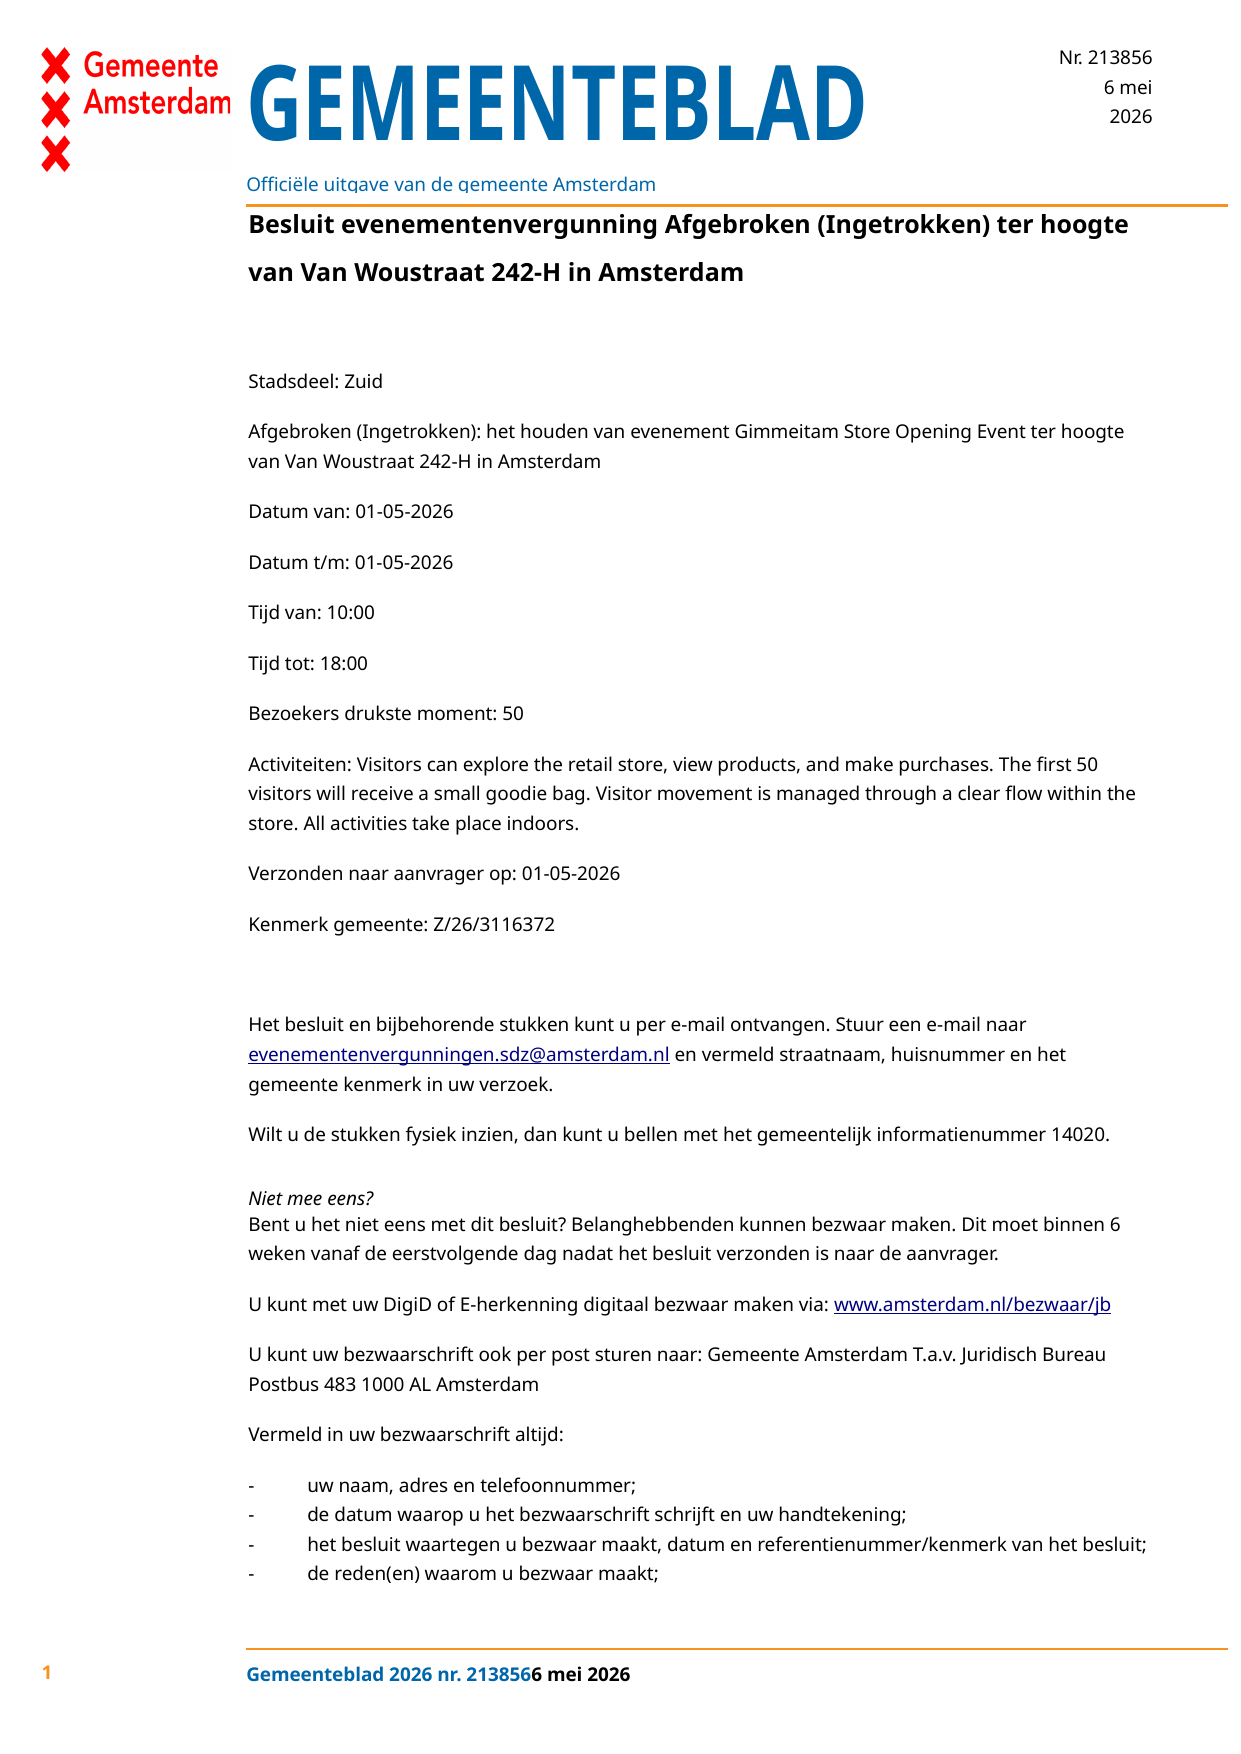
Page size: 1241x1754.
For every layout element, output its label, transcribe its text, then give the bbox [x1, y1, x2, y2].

list uw naam, adres en telefoonnummer; [248, 1472, 1152, 1497]
text Stadsdeel: Zuid [248, 368, 1152, 394]
text Kenmerk gemeente: Z/26/3116372 [248, 911, 1152, 937]
picture [41, 47, 231, 172]
text Niet mee eens? [248, 1185, 1152, 1211]
text Afgebroken (Ingetrokken): het houden van evenement Gimmeitam Store Opening Event ter hoogte van Van Woustraat 242-H in Amsterdam [248, 419, 1152, 474]
text U kunt uw bezwaarschrift ook per post sturen naar: Gemeente Amsterdam T.a.v. Juridisch Bureau Postbus 483 1000 AL Amsterdam [248, 1341, 1152, 1397]
text Tijd van: 10:00 [248, 599, 1152, 625]
text Datum van: 01-05-2026 [248, 499, 1152, 524]
text Datum t/m: 01-05-2026 [248, 549, 1152, 575]
text Bezoekers drukste moment: 50 [248, 700, 1152, 726]
list het besluit waartegen u bezwaar maakt, datum en referentienummer/kenmerk van het besluit; [248, 1531, 1152, 1557]
text Tijd tot: 18:00 [248, 650, 1152, 676]
text Het besluit en bijbehorende stukken kunt u per e-mail ontvangen. Stuur een e-mail naar evenementenvergunningen.sdz@amsterdam.nl en vermeld straatnaam, huisnummer en het gemeente kenmerk in uw verzoek. [248, 1012, 1152, 1097]
text Besluit evenementenvergunning Afgebroken (Ingetrokken) ter hoogte van Van Woustraat 242-H in Amsterdam [248, 207, 1152, 288]
text Verzonden naar aanvrager op: 01-05-2026 [248, 860, 1152, 886]
list de reden(en) waarom u bezwaar maakt; [248, 1561, 1152, 1586]
list de datum waarop u het bezwaarschrift schrijft en uw handtekening; [248, 1501, 1152, 1527]
text Activiteiten: Visitors can explore the retail store, view products, and make purchases. The first 50 visitors will receive a small goodie bag. Visitor movement is managed through a clear flow within the store. All activities take place indoors. [248, 751, 1152, 836]
text Bent u het niet eens met dit besluit? Belanghebbenden kunnen bezwaar maken. Dit moet binnen 6 weken vanaf de eerstvolgende dag nadat het besluit verzonden is naar de aanvrager. [248, 1211, 1152, 1266]
text Wilt u de stukken fysiek inzien, dan kunt u bellen met het gemeentelijk informatienummer 14020. [248, 1121, 1152, 1147]
text U kunt met uw DigiD of E-herkenning digitaal bezwaar maken via: www.amsterdam.nl/bezwaar/jb [248, 1291, 1152, 1317]
text Vermeld in uw bezwaarschrift altijd: [248, 1421, 1152, 1447]
